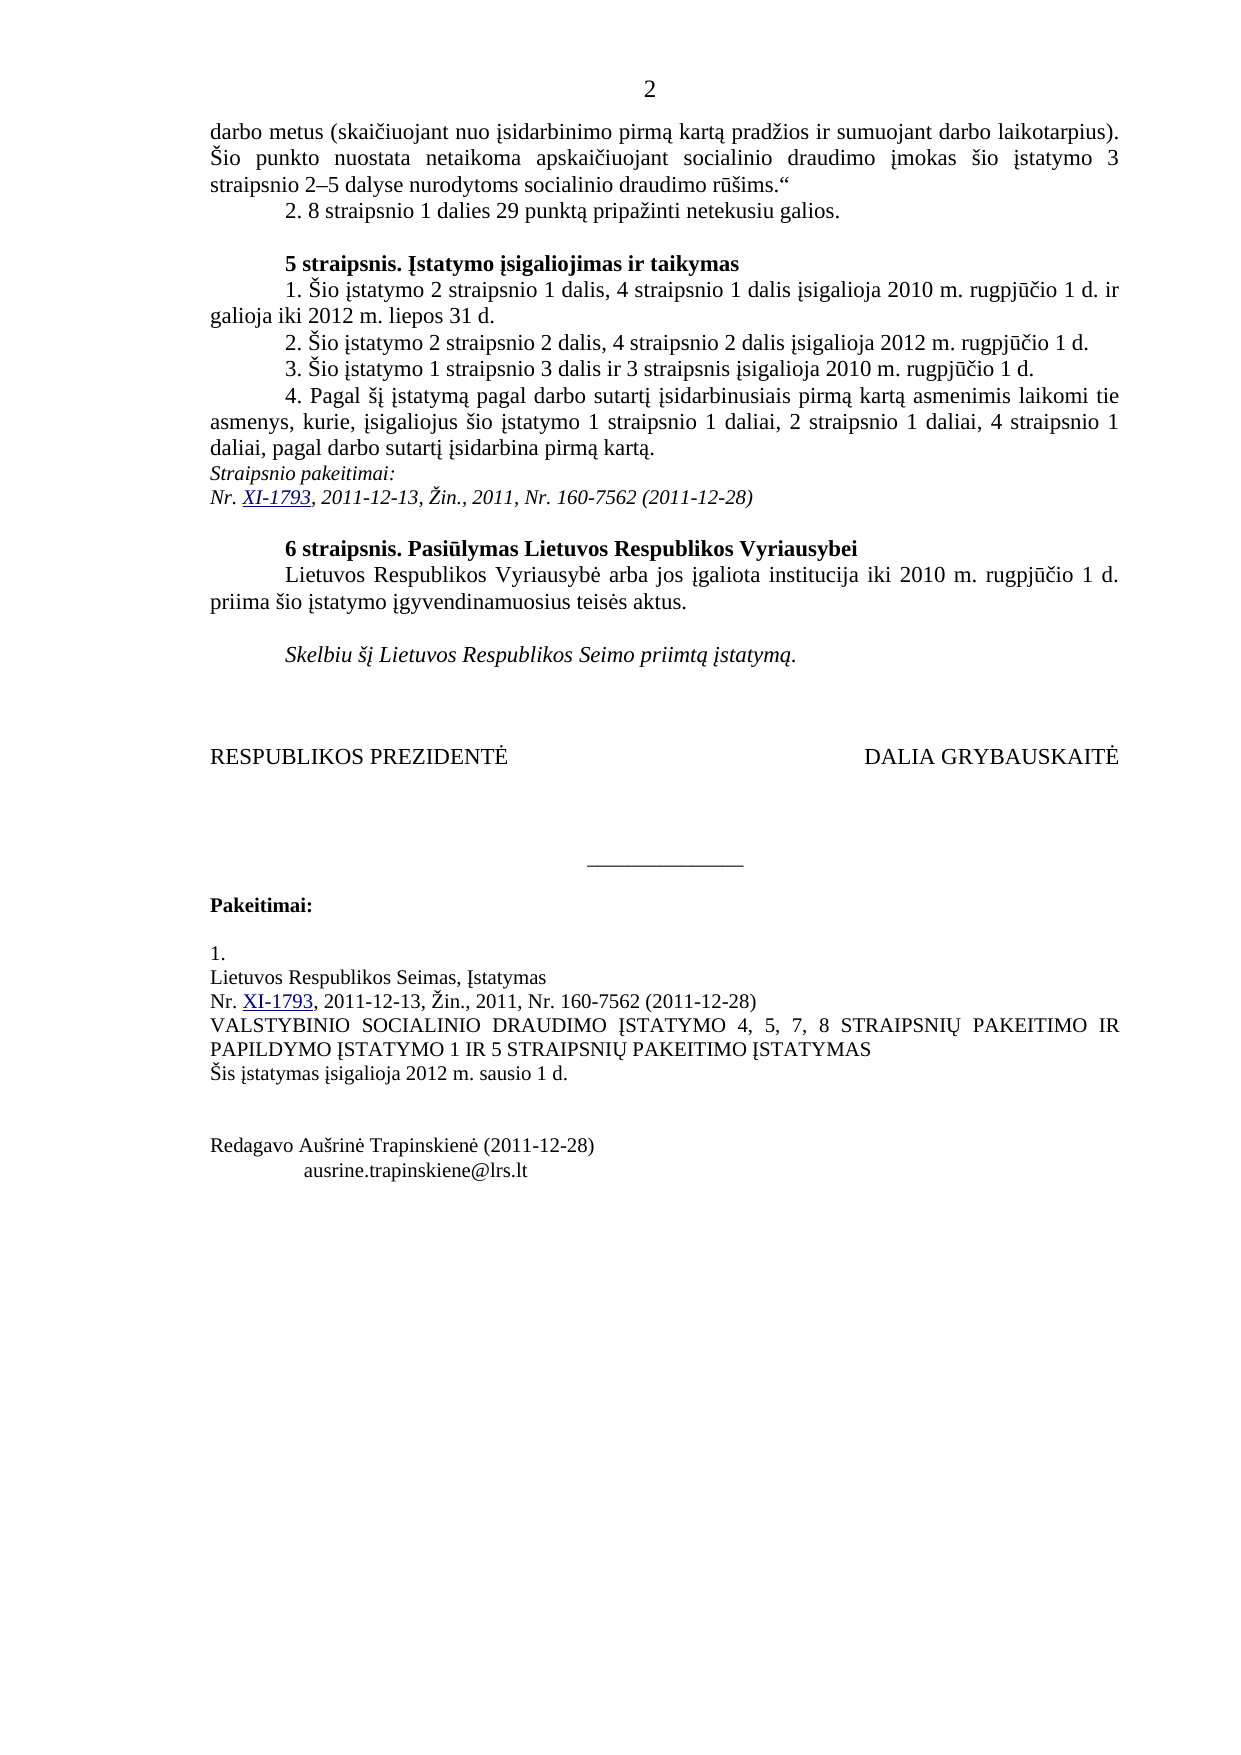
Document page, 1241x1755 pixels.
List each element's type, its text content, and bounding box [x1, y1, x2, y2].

text 5 straipsnis. Įstatymo įsigaliojimas ir taikymas [210, 250, 1120, 276]
text 4. Pagal šį įstatymą pagal darbo sutartį įsidarbinusiais pirmą kartą asmenimis laikomi tie asmenys, kurie, įsigaliojus šio įstatymo 1 straipsnio 1 daliai, 2 straipsnio 1 daliai, 4 straipsnio 1 daliai, pagal darbo sutartį įsidarbina pirmą kartą. [210, 382, 1120, 461]
text Skelbiu šį Lietuvos Respublikos Seimo priimtą įstatymą. [210, 641, 1120, 667]
text Redagavo Aušrinė Trapinskienė (2011-12-28) [210, 1133, 1120, 1157]
text Nr. XI-1793, 2011-12-13, Žin., 2011, Nr. 160-7562 (2011-12-28) [210, 989, 1120, 1013]
text Lietuvos Respublikos Vyriausybė arba jos įgaliota institucija iki 2010 m. rugpjūčio 1 d. priima šio įstatymo įgyvendinamuosius teisės aktus. [210, 562, 1120, 614]
text Pakeitimai: [210, 893, 1120, 917]
text RESPUBLIKOS PREZIDENTĖ DALIA GRYBAUSKAITĖ [210, 743, 1120, 770]
text _______________ [210, 845, 1120, 869]
text Straipsnio pakeitimai: [210, 461, 1120, 485]
text 1. Šio įstatymo 2 straipsnio 1 dalis, 4 straipsnio 1 dalis įsigalioja 2010 m. rugpjūčio 1 d. ir galioja iki 2012 m. liepos 31 d. [210, 276, 1120, 329]
text 3. Šio įstatymo 1 straipsnio 3 dalis ir 3 straipsnis įsigalioja 2010 m. rugpjūčio 1 d. [210, 355, 1120, 382]
text 2. Šio įstatymo 2 straipsnio 2 dalis, 4 straipsnio 2 dalis įsigalioja 2012 m. rugpjūčio 1 d. [210, 329, 1120, 355]
text Šis įstatymas įsigalioja 2012 m. sausio 1 d. [210, 1061, 1120, 1085]
text 6 straipsnis. Pasiūlymas Lietuvos Respublikos Vyriausybei [210, 535, 1120, 562]
text 2. 8 straipsnio 1 dalies 29 punktą pripažinti netekusiu galios. [210, 197, 1120, 223]
text ausrine.trapinskiene@lrs.lt [210, 1157, 1120, 1182]
text Nr. XI-1793, 2011-12-13, Žin., 2011, Nr. 160-7562 (2011-12-28) [210, 485, 1120, 509]
text 1. [210, 941, 1120, 965]
text VALSTYBINIO SOCIALINIO DRAUDIMO ĮSTATYMO 4, 5, 7, 8 STRAIPSNIŲ PAKEITIMO IR PAPILDYMO ĮSTATYMO 1 IR 5 STRAIPSNIŲ PAKEITIMO ĮSTATYMAS [210, 1013, 1120, 1061]
text darbo metus (skaičiuojant nuo įsidarbinimo pirmą kartą pradžios ir sumuojant darbo laikotarpius). Šio punkto nuostata netaikoma apskaičiuojant socialinio draudimo įmokas šio įstatymo 3 straipsnio 2–5 dalyse nurodytoms socialinio draudimo rūšims.“ [210, 118, 1120, 197]
text Lietuvos Respublikos Seimas, Įstatymas [210, 965, 1120, 989]
